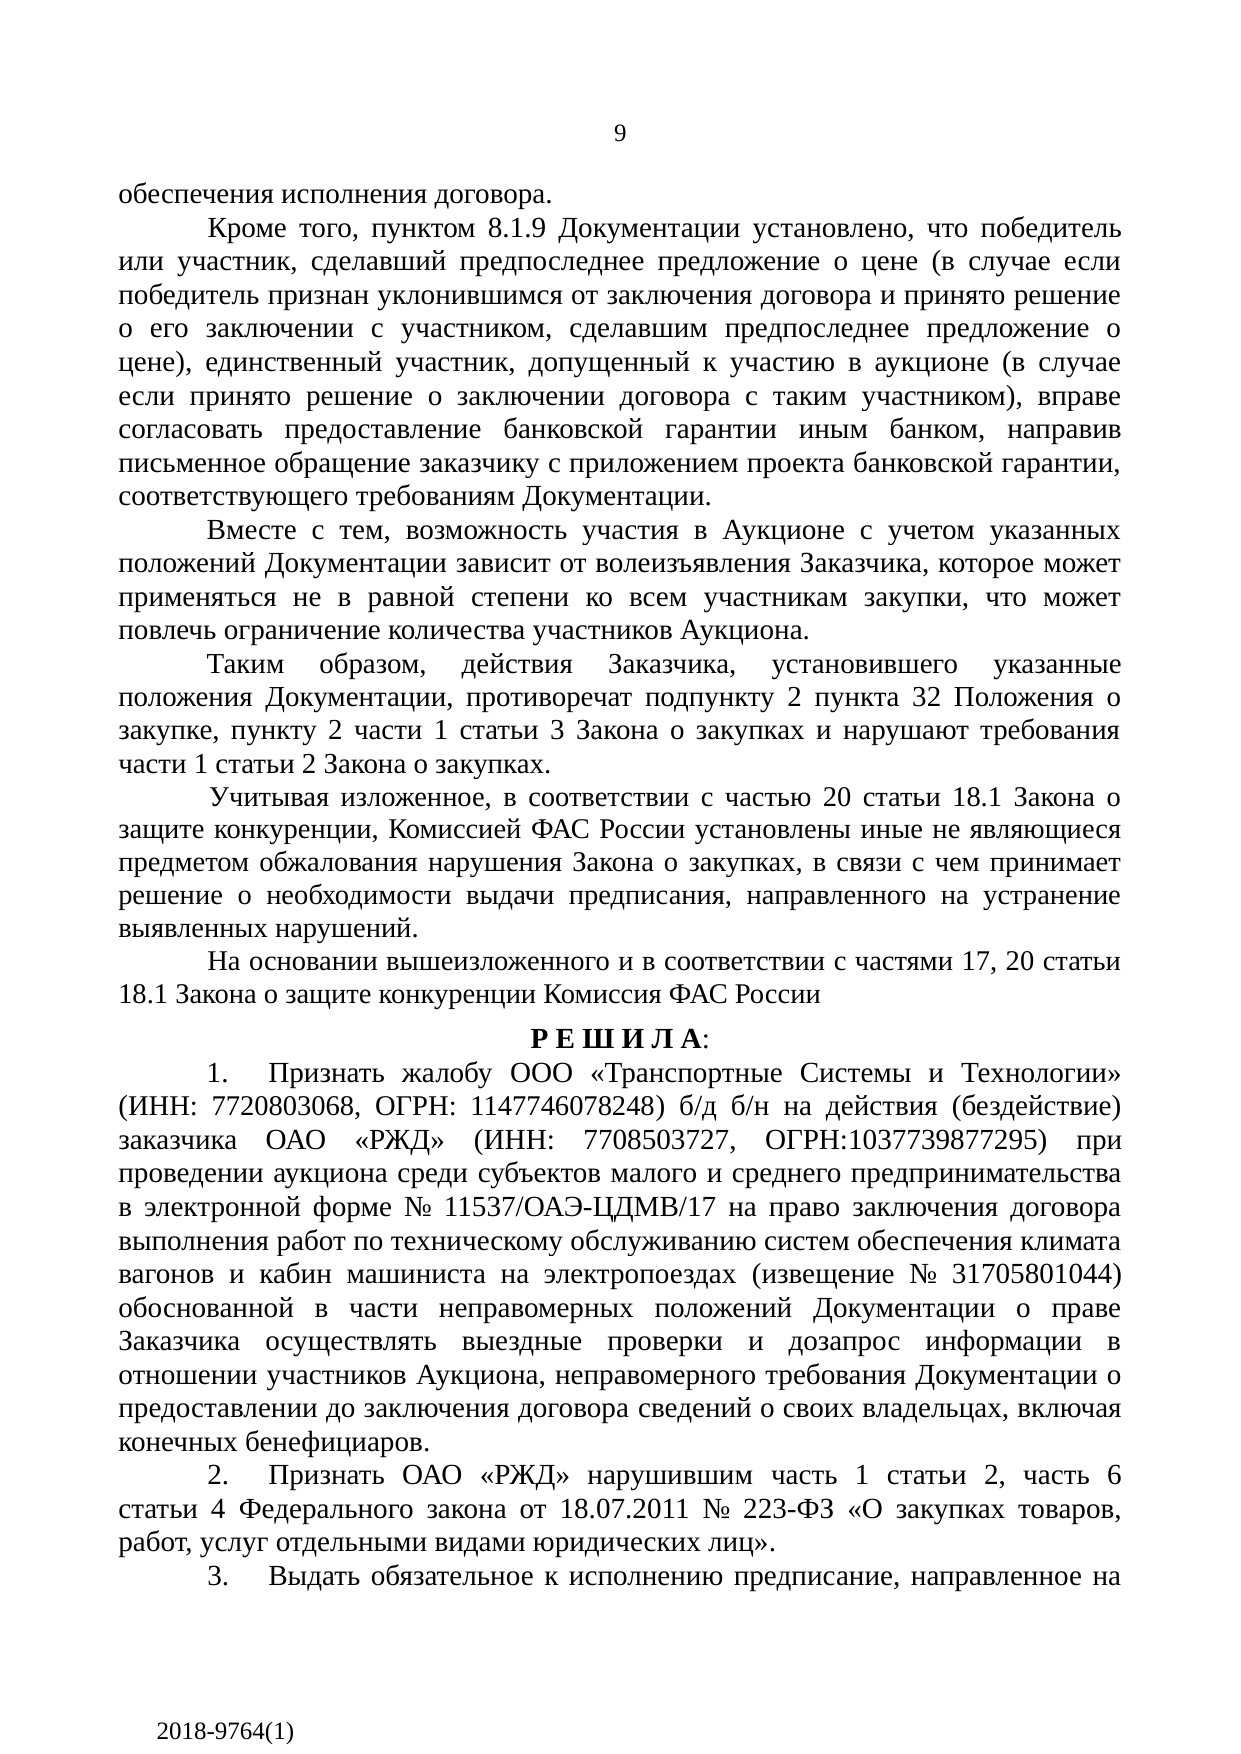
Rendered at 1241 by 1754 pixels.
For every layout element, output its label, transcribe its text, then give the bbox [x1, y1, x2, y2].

text Таким образом, действия Заказчика, установившего указанные положения Документации, противоречат подпункту 2 пункта 32 Положения о закупке, пункту 2 части 1 статьи 3 Закона о закупках и нарушают требования части 1 статьи 2 Закона о закупках. [118, 646, 1122, 779]
list Признать жалобу ООО «Транспортные Системы и Технологии» (ИНН: 7720803068, ОГРН: 1147746078248) б/д б/н на действия (бездействие) заказчика ОАО «РЖД» (ИНН: 7708503727, ОГРН:1037739877295) при проведении аукциона среди субъектов малого и среднего предпринимательства в электронной форме № 11537/ОАЭ-ЦДМВ/17 на право заключения договора выполнения работ по техническому обслуживанию систем обеспечения климата вагонов и кабин машиниста на электропоездах (извещение № 31705801044) обоснованной в части неправомерных положений Документации о праве Заказчика осуществлять выездные проверки и дозапрос информации в отношении участников Аукциона, неправомерного требования Документации о предоставлении до заключения договора сведений о своих владельцах, включая конечных бенефициаров. [118, 1055, 1122, 1457]
list Признать ОАО «РЖД» нарушившим часть 1 статьи 2, часть 6 статьи 4 Федерального закона от 18.07.2011 № 223-ФЗ «О закупках товаров, работ, услуг отдельными видами юридических лиц». [118, 1457, 1122, 1558]
text Учитывая изложенное, в соответствии с частью 20 статьи 18.1 Закона о защите конкуренции, Комиссией ФАС России установлены иные не являющиеся предметом обжалования нарушения Закона о закупках, в связи с чем принимает решение о необходимости выдачи предписания, направленного на устранение выявленных нарушений. [118, 779, 1122, 944]
text Вместе с тем, возможность участия в Аукционе с учетом указанных положений Документации зависит от волеизъявления Заказчика, которое может применяться не в равной степени ко всем участникам закупки, что может повлечь ограничение количества участников Аукциона. [118, 512, 1122, 646]
text Кроме того, пунктом 8.1.9 Документации установлено, что победитель или участник, сделавший предпоследнее предложение о цене (в случае если победитель признан уклонившимся от заключения договора и принято решение о его заключении с участником, сделавшим предпоследнее предложение о цене), единственный участник, допущенный к участию в аукционе (в случае если принято решение о заключении договора с таким участником), вправе согласовать предоставление банковской гарантии иным банком, направив письменное обращение заказчику с приложением проекта банковской гарантии, соответствующего требованиям Документации. [118, 210, 1122, 512]
text На основании вышеизложенного и в соответствии с частями 17, 20 статьи 18.1 Закона о защите конкуренции Комиссия ФАС России [118, 944, 1122, 1010]
list Выдать обязательное к исполнению предписание, направленное на [118, 1558, 1122, 1592]
text Р Е Ш И Л А: [118, 1021, 1122, 1055]
text обеспечения исполнения договора. [118, 176, 1122, 210]
